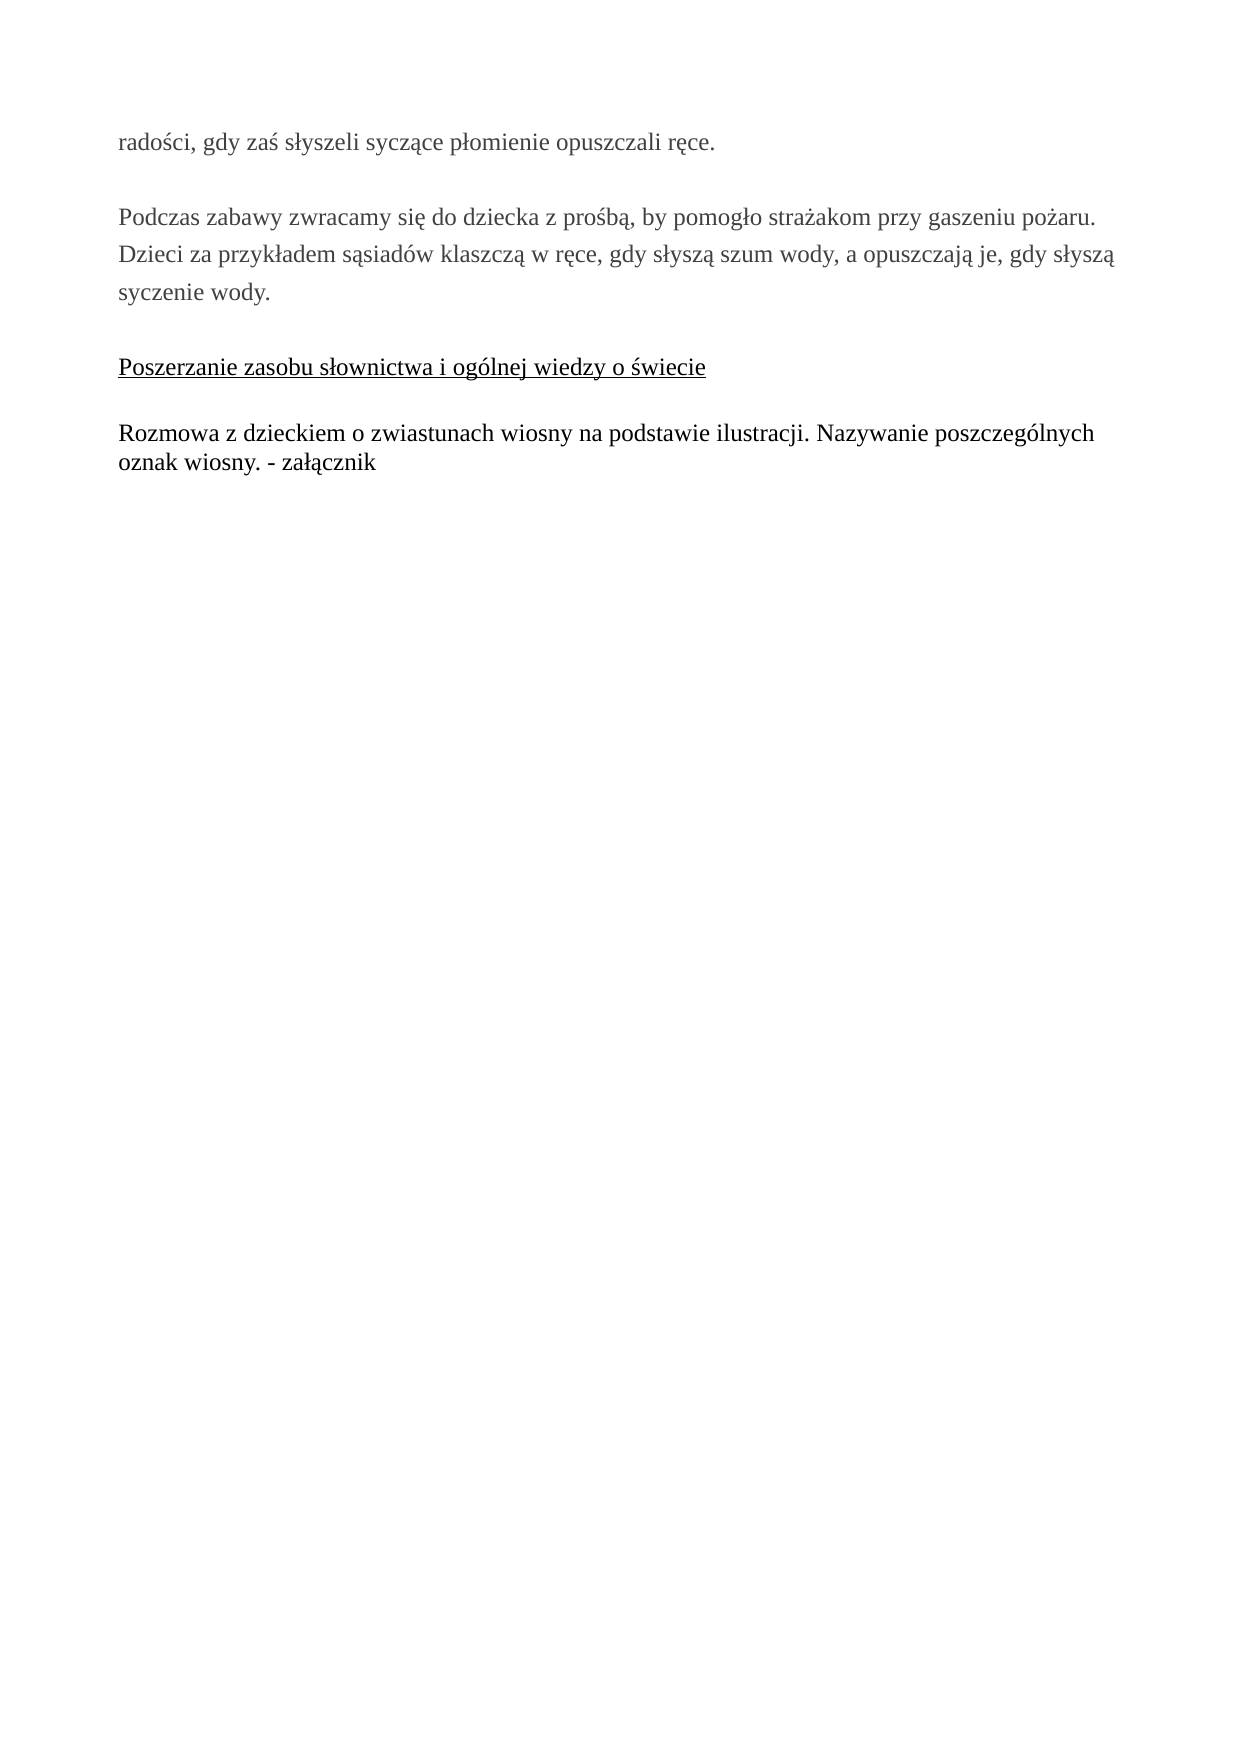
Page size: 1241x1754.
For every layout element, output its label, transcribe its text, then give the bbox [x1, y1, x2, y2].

text radości, gdy zaś słyszeli syczące płomienie opuszczali ręce. [118, 118, 1122, 156]
text Podczas zabawy zwracamy się do dziecka z prośbą, by pomogło strażakom przy gaszeniu pożaru. Dzieci za przykładem sąsiadów klaszczą w ręce, gdy słyszą szum wody, a opuszczają je, gdy słyszą syczenie wody. [118, 193, 1122, 306]
text Rozmowa z dzieckiem o zwiastunach wiosny na podstawie ilustracji. Nazywanie poszczególnych oznak wiosny. - załącznik [118, 418, 1122, 476]
text Poszerzanie zasobu słownictwa i ogólnej wiedzy o świecie [118, 343, 1122, 381]
